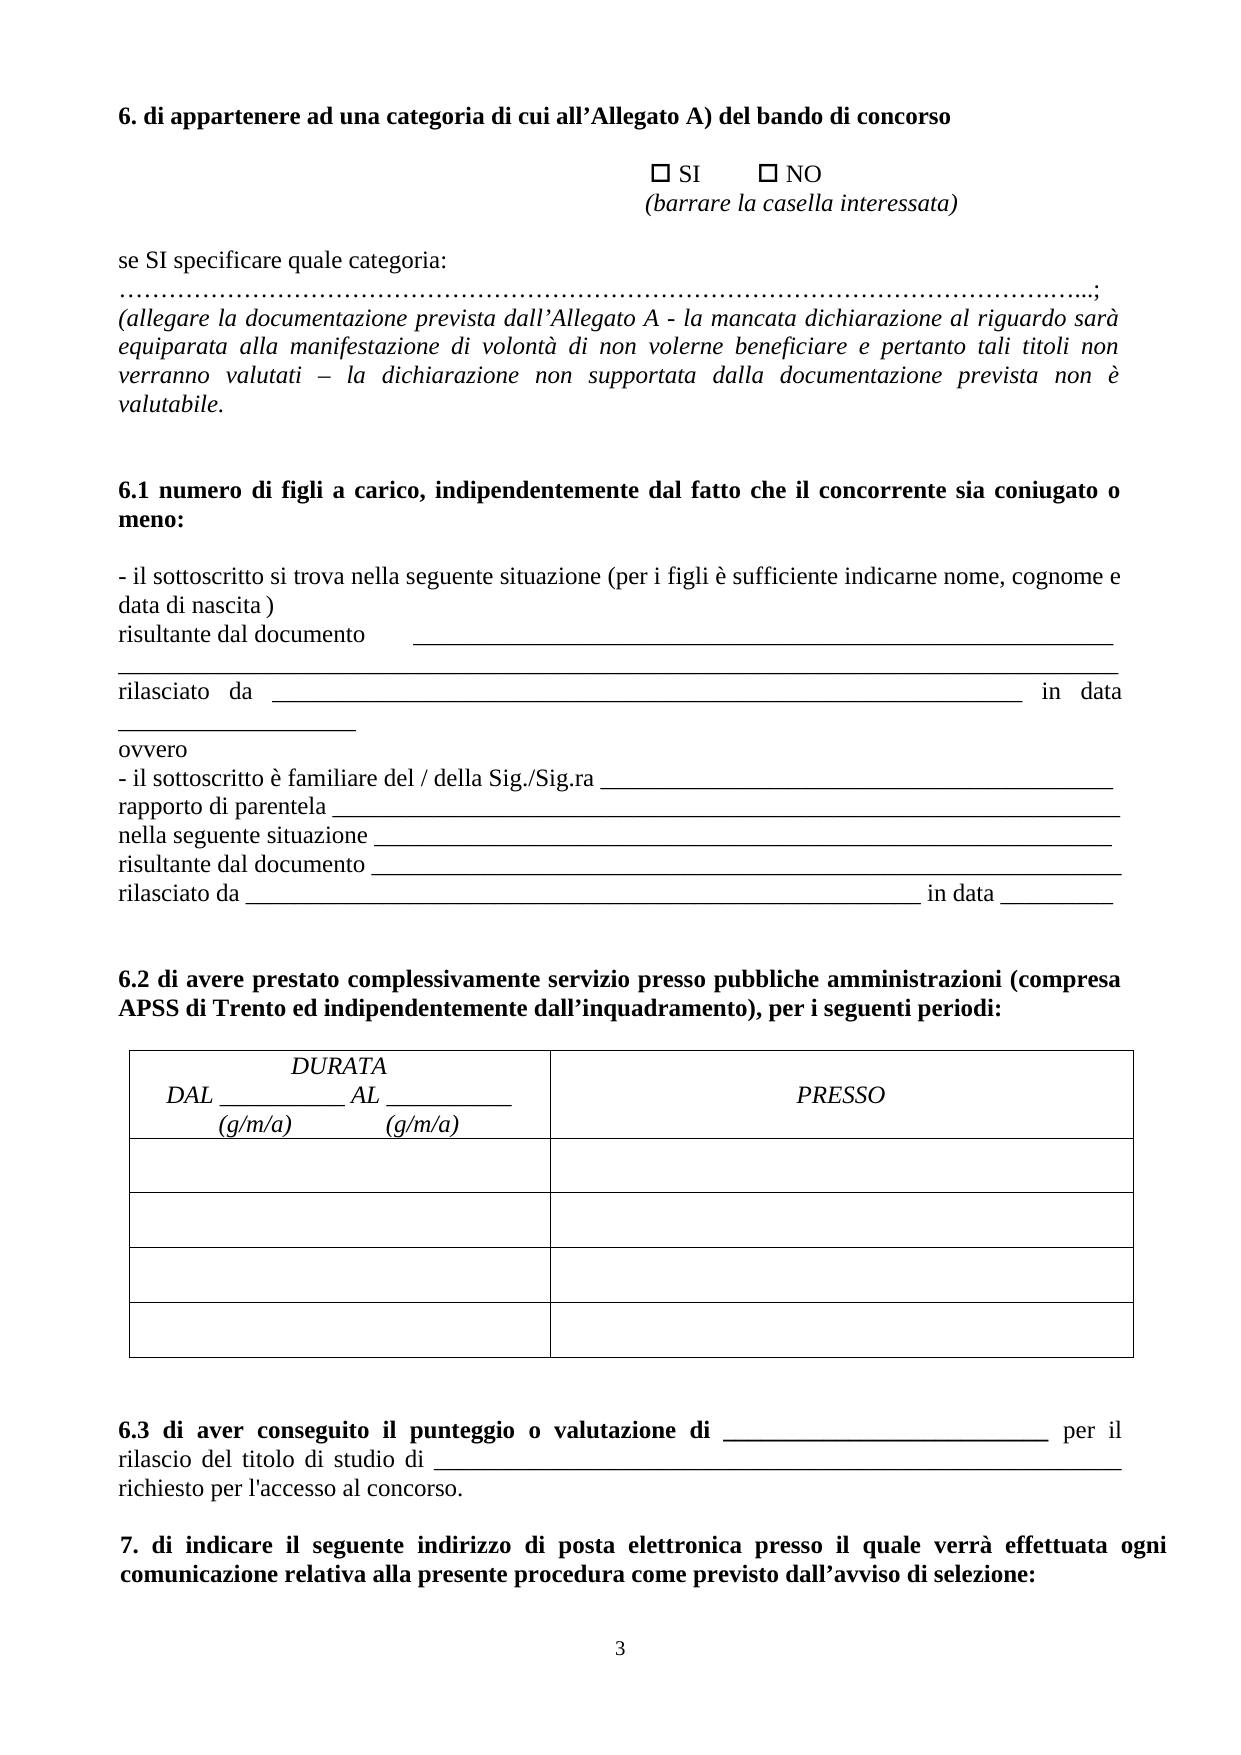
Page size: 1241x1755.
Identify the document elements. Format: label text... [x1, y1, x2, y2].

table_cell [551, 1139, 1133, 1192]
text - il sottoscritto si trova nella seguente situazione (per i figli è sufficiente indicarne nome, cognome e data di nascita ) [118, 561, 1122, 619]
text risultante dal documento ________________________________________________________ [118, 619, 1122, 648]
table_header DURATA DAL __________ AL __________ (g/m/a) (g/m/a) [130, 1051, 550, 1137]
text risultante dal documento ____________________________________________________________ [118, 849, 1122, 878]
text ………………………………………………………………………………………………….…...; [118, 274, 1122, 303]
text 6. di appartenere ad una categoria di cui all’Allegato A) del bando di concorso [118, 101, 1122, 130]
text 6.2 di avere prestato complessivamente servizio presso pubbliche amministrazioni (compresa APSS di Trento ed indipendentemente dall’inquadramento), per i seguenti periodi: [118, 964, 1122, 1021]
text 6.3 di aver conseguito il punteggio o valutazione di __________________________ per il rilascio del titolo di studio di _______________________________________________________ richiesto per l'accesso al concorso. [118, 1415, 1122, 1501]
table_header PRESSO [551, 1051, 1133, 1137]
text 7. di indicare il seguente indirizzo di posta elettronica presso il quale verrà effettuata ogni comunicazione relativa alla presente procedura come previsto dall’avviso di selezione: [120, 1530, 1168, 1588]
table_cell [551, 1193, 1133, 1247]
text nella seguente situazione ___________________________________________________________ [118, 820, 1122, 849]
text (barrare la casella interessata) [645, 188, 1122, 216]
text ovvero [118, 734, 1122, 763]
table_cell [130, 1303, 550, 1357]
table_cell [130, 1248, 550, 1302]
text 6.1 numero di figli a carico, indipendentemente dal fatto che il concorrente sia coniugato o meno: [118, 475, 1122, 533]
text  SI  NO [118, 159, 1122, 188]
text - il sottoscritto è familiare del / della Sig./Sig.ra _________________________________________ [118, 763, 1122, 791]
text rilasciato da ______________________________________________________ in data _________ [118, 878, 1122, 906]
text ________________________________________________________________________________ [118, 648, 1122, 676]
table_cell [130, 1193, 550, 1247]
text rapporto di parentela _______________________________________________________________ [118, 791, 1122, 820]
text se SI specificare quale categoria: [118, 245, 1122, 274]
text rilasciato da ____________________________________________________________ in data ___________________ [118, 676, 1122, 734]
table_cell [551, 1303, 1133, 1357]
table_cell [130, 1139, 550, 1192]
table_cell [551, 1248, 1133, 1302]
text (allegare la documentazione prevista dall’Allegato A - la mancata dichiarazione al riguardo sarà equiparata alla manifestazione di volontà di non volerne beneficiare e pertanto tali titoli non verranno valutati – la dichiarazione non supportata dalla documentazione prevista non è valutabile. [118, 303, 1122, 418]
